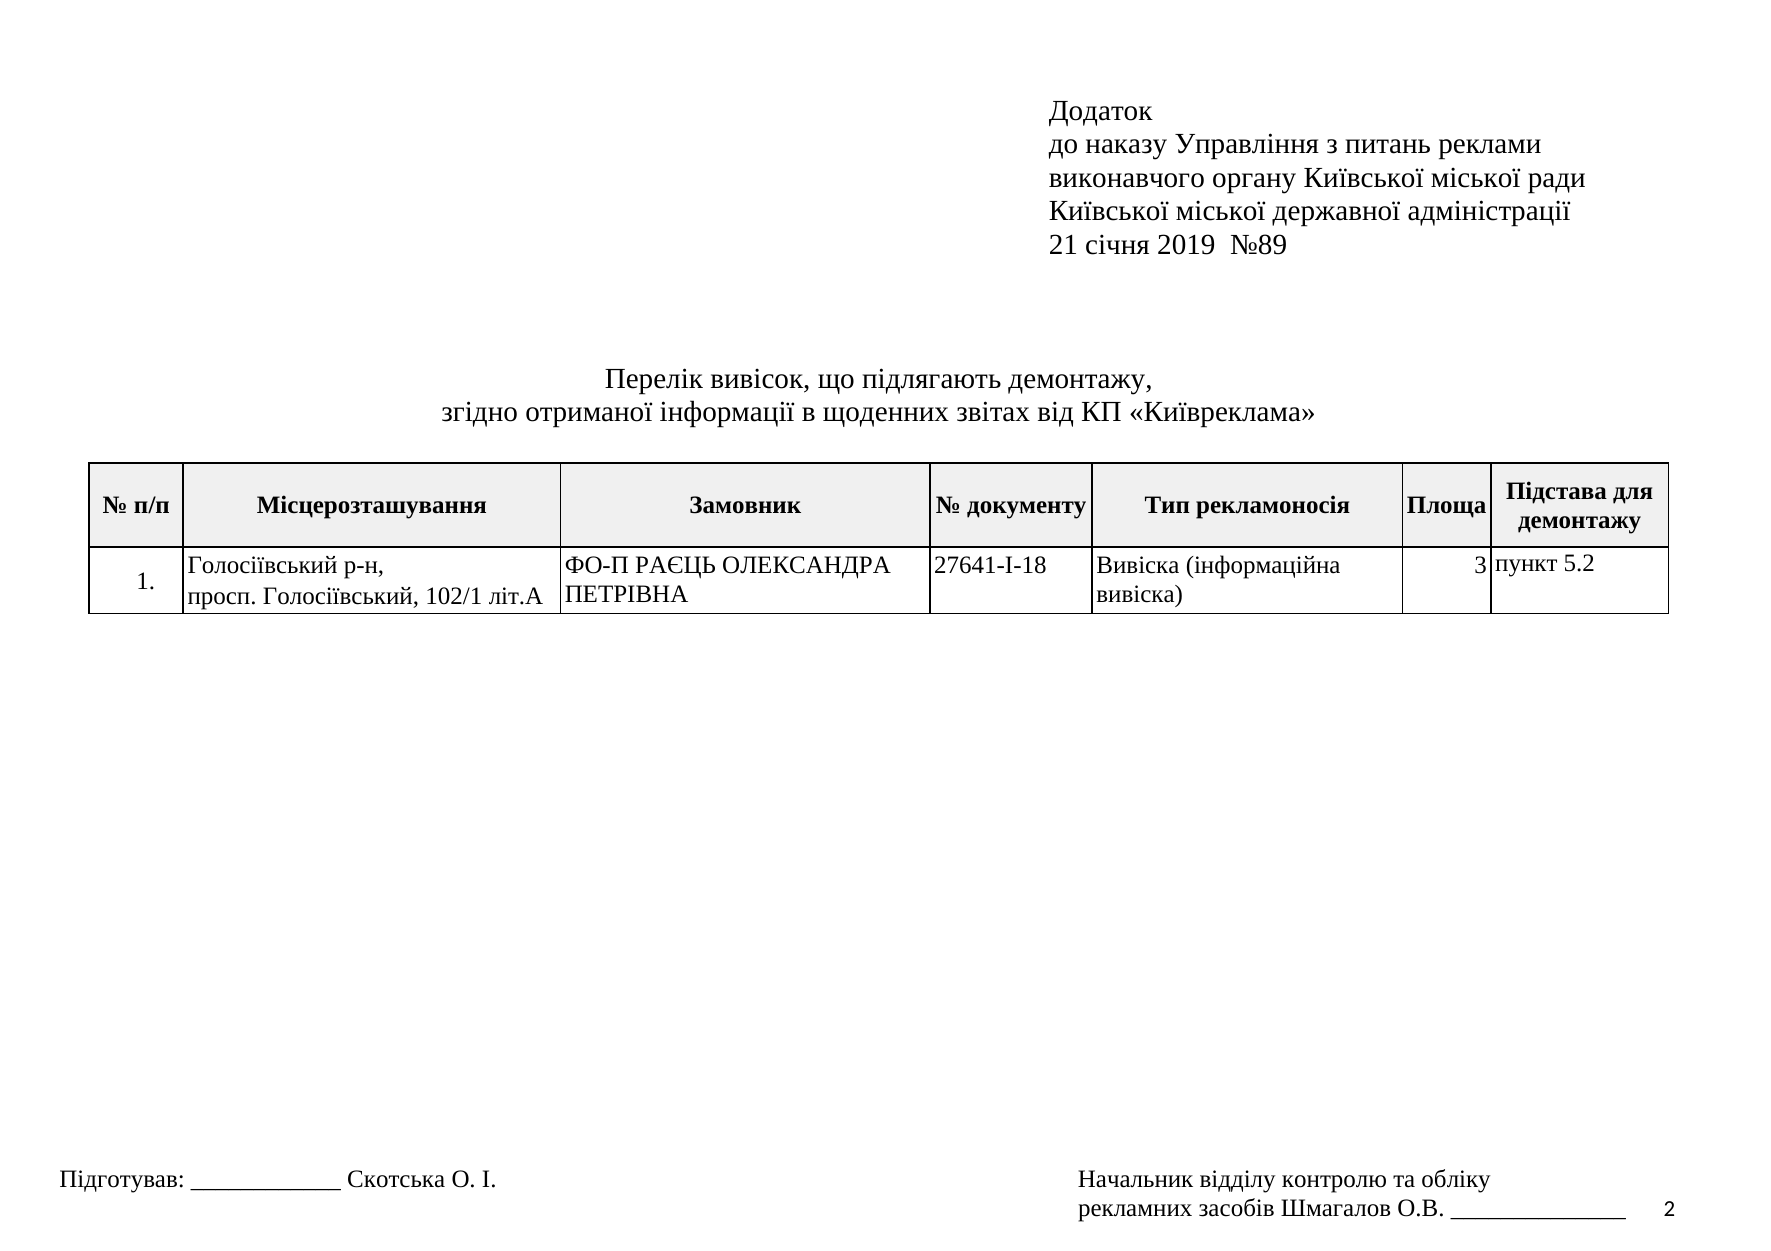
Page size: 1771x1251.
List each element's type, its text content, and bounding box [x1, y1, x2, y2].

table_cell Вивіска (інформаційна вивіска) [1093, 548, 1402, 613]
text до наказу Управління з питань реклами виконавчого органу Київської міської ради Київської міської державної адміністрації [1048, 126, 1698, 227]
text згідно отриманої інформації в щоденних звітах від КП «Київреклама» [59, 394, 1698, 428]
table_cell пункт 5.2 [1492, 548, 1668, 613]
text Додаток [1048, 93, 1698, 126]
table_header № п/п [90, 464, 182, 546]
table_header Місцерозташування [184, 464, 560, 546]
text Перелік вивісок, що підлягають демонтажу, [59, 361, 1698, 394]
text 21 січня 2019 №89 [1048, 227, 1698, 260]
table_cell [90, 548, 182, 613]
table_header Замовник [561, 464, 929, 546]
table_cell 27641-І-18 [931, 548, 1091, 613]
table_header Підстава для демонтажу [1492, 464, 1668, 546]
table_header Площа [1403, 464, 1490, 546]
table_cell Голосіївський р-н, просп. Голосіївський, 102/1 літ.А [184, 548, 560, 613]
table_header Тип рекламоносія [1093, 464, 1402, 546]
table_header № документу [931, 464, 1091, 546]
table_cell 3 [1403, 548, 1490, 613]
table_cell ФО-П РАЄЦЬ ОЛЕКСАНДРА ПЕТРІВНА [561, 548, 929, 613]
